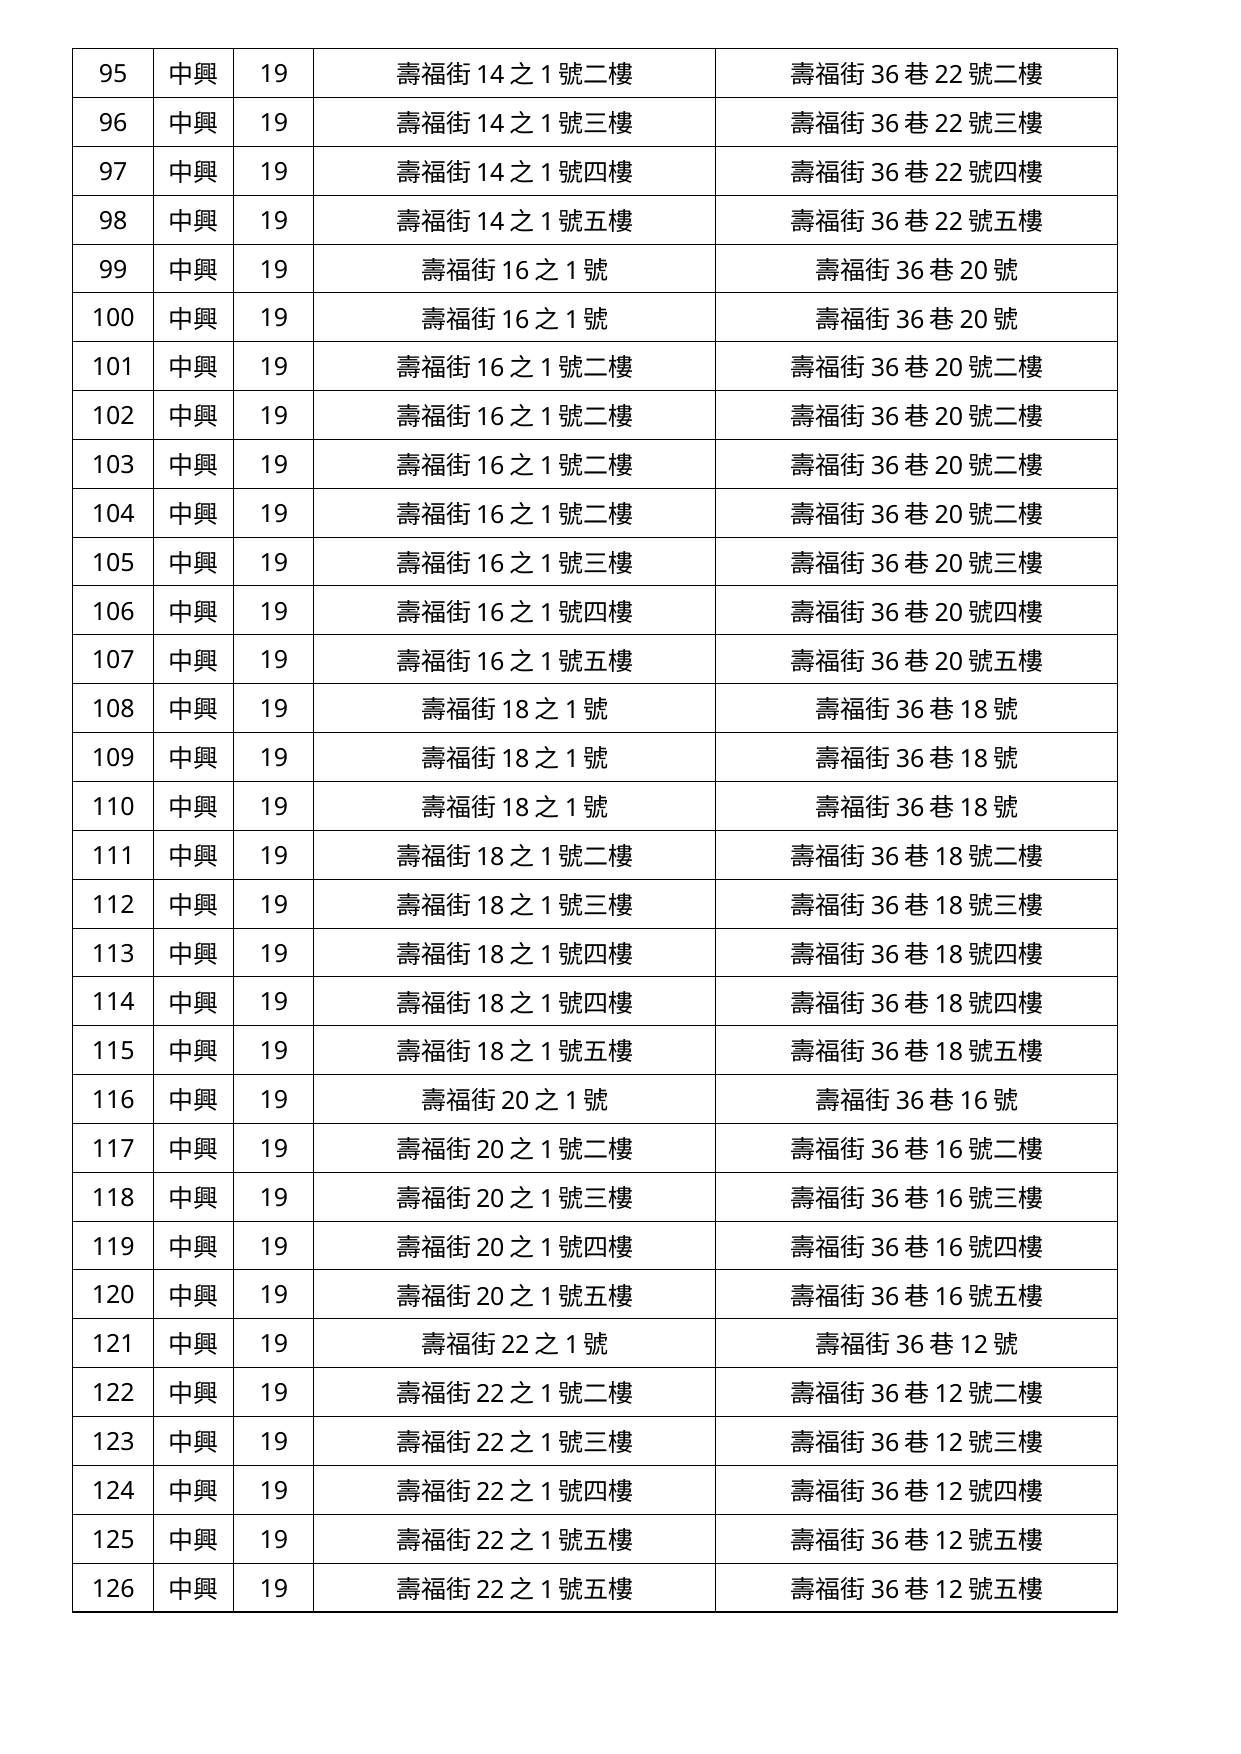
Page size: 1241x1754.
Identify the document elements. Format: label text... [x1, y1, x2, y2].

table_cell 壽福街22之1號四樓 [314, 1466, 715, 1514]
table_cell 壽福街14之1號二樓 [314, 49, 715, 97]
table_cell 19 [234, 1075, 313, 1123]
table_cell 壽福街36巷20號三樓 [716, 538, 1117, 585]
table_cell 壽福街36巷16號三樓 [716, 1173, 1117, 1221]
table_cell 125 [73, 1515, 153, 1562]
table_cell 壽福街20之1號四樓 [314, 1222, 715, 1269]
table_cell 98 [73, 196, 153, 243]
table_cell 117 [73, 1124, 153, 1172]
table_cell 壽福街20之1號五樓 [314, 1270, 715, 1318]
table_cell 壽福街16之1號四樓 [314, 586, 715, 634]
table_cell 97 [73, 147, 153, 194]
table_cell 19 [234, 1368, 313, 1416]
table_cell 壽福街16之1號 [314, 293, 715, 341]
table_cell 中興 [154, 147, 233, 194]
table_cell 105 [73, 538, 153, 585]
table_cell 108 [73, 684, 153, 732]
table_cell 19 [234, 1564, 313, 1611]
table_cell 中興 [154, 929, 233, 976]
table_cell 19 [234, 586, 313, 634]
table_cell 118 [73, 1173, 153, 1221]
table_cell 19 [234, 977, 313, 1025]
table_cell 19 [234, 1026, 313, 1074]
table_cell 中興 [154, 196, 233, 243]
table_cell 19 [234, 1417, 313, 1465]
table_cell 中興 [154, 1124, 233, 1172]
table_cell 95 [73, 49, 153, 97]
table_cell 114 [73, 977, 153, 1025]
table_cell 19 [234, 293, 313, 341]
table_cell 壽福街36巷12號五樓 [716, 1515, 1117, 1562]
table_cell 中興 [154, 733, 233, 781]
table_cell 中興 [154, 1368, 233, 1416]
table_cell 壽福街36巷12號五樓 [716, 1564, 1117, 1611]
table_cell 111 [73, 831, 153, 878]
table_cell 中興 [154, 1564, 233, 1611]
table_cell 99 [73, 245, 153, 292]
table_cell 19 [234, 1515, 313, 1562]
table_cell 19 [234, 391, 313, 439]
table_cell 中興 [154, 440, 233, 488]
table_cell 中興 [154, 1026, 233, 1074]
table_cell 19 [234, 440, 313, 488]
table_cell 中興 [154, 293, 233, 341]
table_cell 壽福街36巷18號五樓 [716, 1026, 1117, 1074]
table_cell 壽福街36巷12號二樓 [716, 1368, 1117, 1416]
table_cell 19 [234, 733, 313, 781]
table_cell 壽福街16之1號二樓 [314, 391, 715, 439]
table_cell 103 [73, 440, 153, 488]
table_cell 120 [73, 1270, 153, 1318]
table_cell 中興 [154, 1319, 233, 1367]
table_cell 壽福街36巷18號四樓 [716, 929, 1117, 976]
table_cell 壽福街36巷22號二樓 [716, 49, 1117, 97]
table_cell 124 [73, 1466, 153, 1514]
table_cell 壽福街18之1號三樓 [314, 880, 715, 927]
table_cell 壽福街36巷18號 [716, 684, 1117, 732]
table_cell 96 [73, 98, 153, 146]
table_cell 19 [234, 489, 313, 537]
table_cell 19 [234, 196, 313, 243]
table_cell 122 [73, 1368, 153, 1416]
table_cell 19 [234, 684, 313, 732]
table_cell 壽福街16之1號三樓 [314, 538, 715, 585]
table_cell 中興 [154, 586, 233, 634]
table_cell 19 [234, 342, 313, 390]
table_cell 中興 [154, 635, 233, 683]
table_cell 壽福街16之1號二樓 [314, 342, 715, 390]
table_cell 121 [73, 1319, 153, 1367]
table_cell 中興 [154, 1417, 233, 1465]
table_cell 壽福街16之1號 [314, 245, 715, 292]
table_cell 19 [234, 1270, 313, 1318]
table_cell 壽福街36巷20號四樓 [716, 586, 1117, 634]
table_cell 19 [234, 147, 313, 194]
table_cell 109 [73, 733, 153, 781]
table_cell 壽福街36巷20號二樓 [716, 342, 1117, 390]
table_cell 壽福街20之1號 [314, 1075, 715, 1123]
table_cell 中興 [154, 98, 233, 146]
table_cell 壽福街18之1號 [314, 733, 715, 781]
table_cell 壽福街18之1號 [314, 684, 715, 732]
table_cell 19 [234, 1466, 313, 1514]
table_cell 壽福街14之1號五樓 [314, 196, 715, 243]
table_cell 壽福街22之1號 [314, 1319, 715, 1367]
table_cell 126 [73, 1564, 153, 1611]
table_cell 116 [73, 1075, 153, 1123]
table_cell 119 [73, 1222, 153, 1269]
table_cell 中興 [154, 1075, 233, 1123]
table_cell 壽福街36巷20號 [716, 293, 1117, 341]
table_cell 壽福街18之1號四樓 [314, 929, 715, 976]
table_cell 壽福街36巷20號二樓 [716, 489, 1117, 537]
table_cell 壽福街36巷20號 [716, 245, 1117, 292]
table_cell 壽福街36巷16號五樓 [716, 1270, 1117, 1318]
table_cell 壽福街36巷20號二樓 [716, 440, 1117, 488]
table_cell 中興 [154, 342, 233, 390]
table_cell 19 [234, 1173, 313, 1221]
table_cell 壽福街36巷12號三樓 [716, 1417, 1117, 1465]
table_cell 中興 [154, 49, 233, 97]
table_cell 壽福街36巷16號二樓 [716, 1124, 1117, 1172]
table_cell 中興 [154, 831, 233, 878]
table_cell 100 [73, 293, 153, 341]
table_cell 中興 [154, 1270, 233, 1318]
table_cell 19 [234, 538, 313, 585]
table_cell 19 [234, 245, 313, 292]
table_cell 壽福街22之1號二樓 [314, 1368, 715, 1416]
table_cell 壽福街16之1號二樓 [314, 440, 715, 488]
table_cell 19 [234, 635, 313, 683]
table_cell 壽福街36巷18號三樓 [716, 880, 1117, 927]
table_cell 19 [234, 880, 313, 927]
table_cell 123 [73, 1417, 153, 1465]
table_cell 壽福街16之1號二樓 [314, 489, 715, 537]
table_cell 壽福街22之1號五樓 [314, 1564, 715, 1611]
table_cell 中興 [154, 880, 233, 927]
table_cell 壽福街22之1號五樓 [314, 1515, 715, 1562]
table_cell 中興 [154, 391, 233, 439]
table_cell 壽福街20之1號三樓 [314, 1173, 715, 1221]
table_cell 壽福街36巷22號五樓 [716, 196, 1117, 243]
table_cell 19 [234, 1124, 313, 1172]
table_cell 壽福街18之1號五樓 [314, 1026, 715, 1074]
table_cell 壽福街36巷20號五樓 [716, 635, 1117, 683]
table_cell 壽福街16之1號五樓 [314, 635, 715, 683]
table_cell 壽福街18之1號二樓 [314, 831, 715, 878]
table_cell 壽福街36巷12號 [716, 1319, 1117, 1367]
table_cell 中興 [154, 977, 233, 1025]
table_cell 19 [234, 1319, 313, 1367]
table_cell 壽福街36巷20號二樓 [716, 391, 1117, 439]
table_cell 112 [73, 880, 153, 927]
table_cell 中興 [154, 1173, 233, 1221]
table_cell 壽福街36巷18號 [716, 782, 1117, 830]
table_cell 中興 [154, 538, 233, 585]
table_cell 壽福街14之1號三樓 [314, 98, 715, 146]
table_cell 110 [73, 782, 153, 830]
table_cell 19 [234, 98, 313, 146]
table_cell 壽福街36巷22號四樓 [716, 147, 1117, 194]
table_cell 壽福街36巷18號四樓 [716, 977, 1117, 1025]
table_cell 壽福街36巷16號四樓 [716, 1222, 1117, 1269]
table_cell 19 [234, 929, 313, 976]
table_cell 壽福街36巷12號四樓 [716, 1466, 1117, 1514]
table_cell 中興 [154, 489, 233, 537]
table_cell 19 [234, 49, 313, 97]
table_cell 中興 [154, 245, 233, 292]
table_cell 壽福街36巷22號三樓 [716, 98, 1117, 146]
table_cell 壽福街14之1號四樓 [314, 147, 715, 194]
table_cell 106 [73, 586, 153, 634]
table_cell 113 [73, 929, 153, 976]
table_cell 壽福街22之1號三樓 [314, 1417, 715, 1465]
table_cell 107 [73, 635, 153, 683]
table_cell 中興 [154, 1515, 233, 1562]
table_cell 102 [73, 391, 153, 439]
table_cell 壽福街18之1號四樓 [314, 977, 715, 1025]
table_cell 中興 [154, 1222, 233, 1269]
table_cell 壽福街18之1號 [314, 782, 715, 830]
table_cell 壽福街20之1號二樓 [314, 1124, 715, 1172]
table_cell 壽福街36巷16號 [716, 1075, 1117, 1123]
table_cell 壽福街36巷18號 [716, 733, 1117, 781]
table_cell 中興 [154, 782, 233, 830]
table_cell 19 [234, 1222, 313, 1269]
table_cell 104 [73, 489, 153, 537]
table_cell 中興 [154, 684, 233, 732]
table_cell 19 [234, 831, 313, 878]
table_cell 19 [234, 782, 313, 830]
table_cell 壽福街36巷18號二樓 [716, 831, 1117, 878]
table_cell 中興 [154, 1466, 233, 1514]
table_cell 101 [73, 342, 153, 390]
table_cell 115 [73, 1026, 153, 1074]
